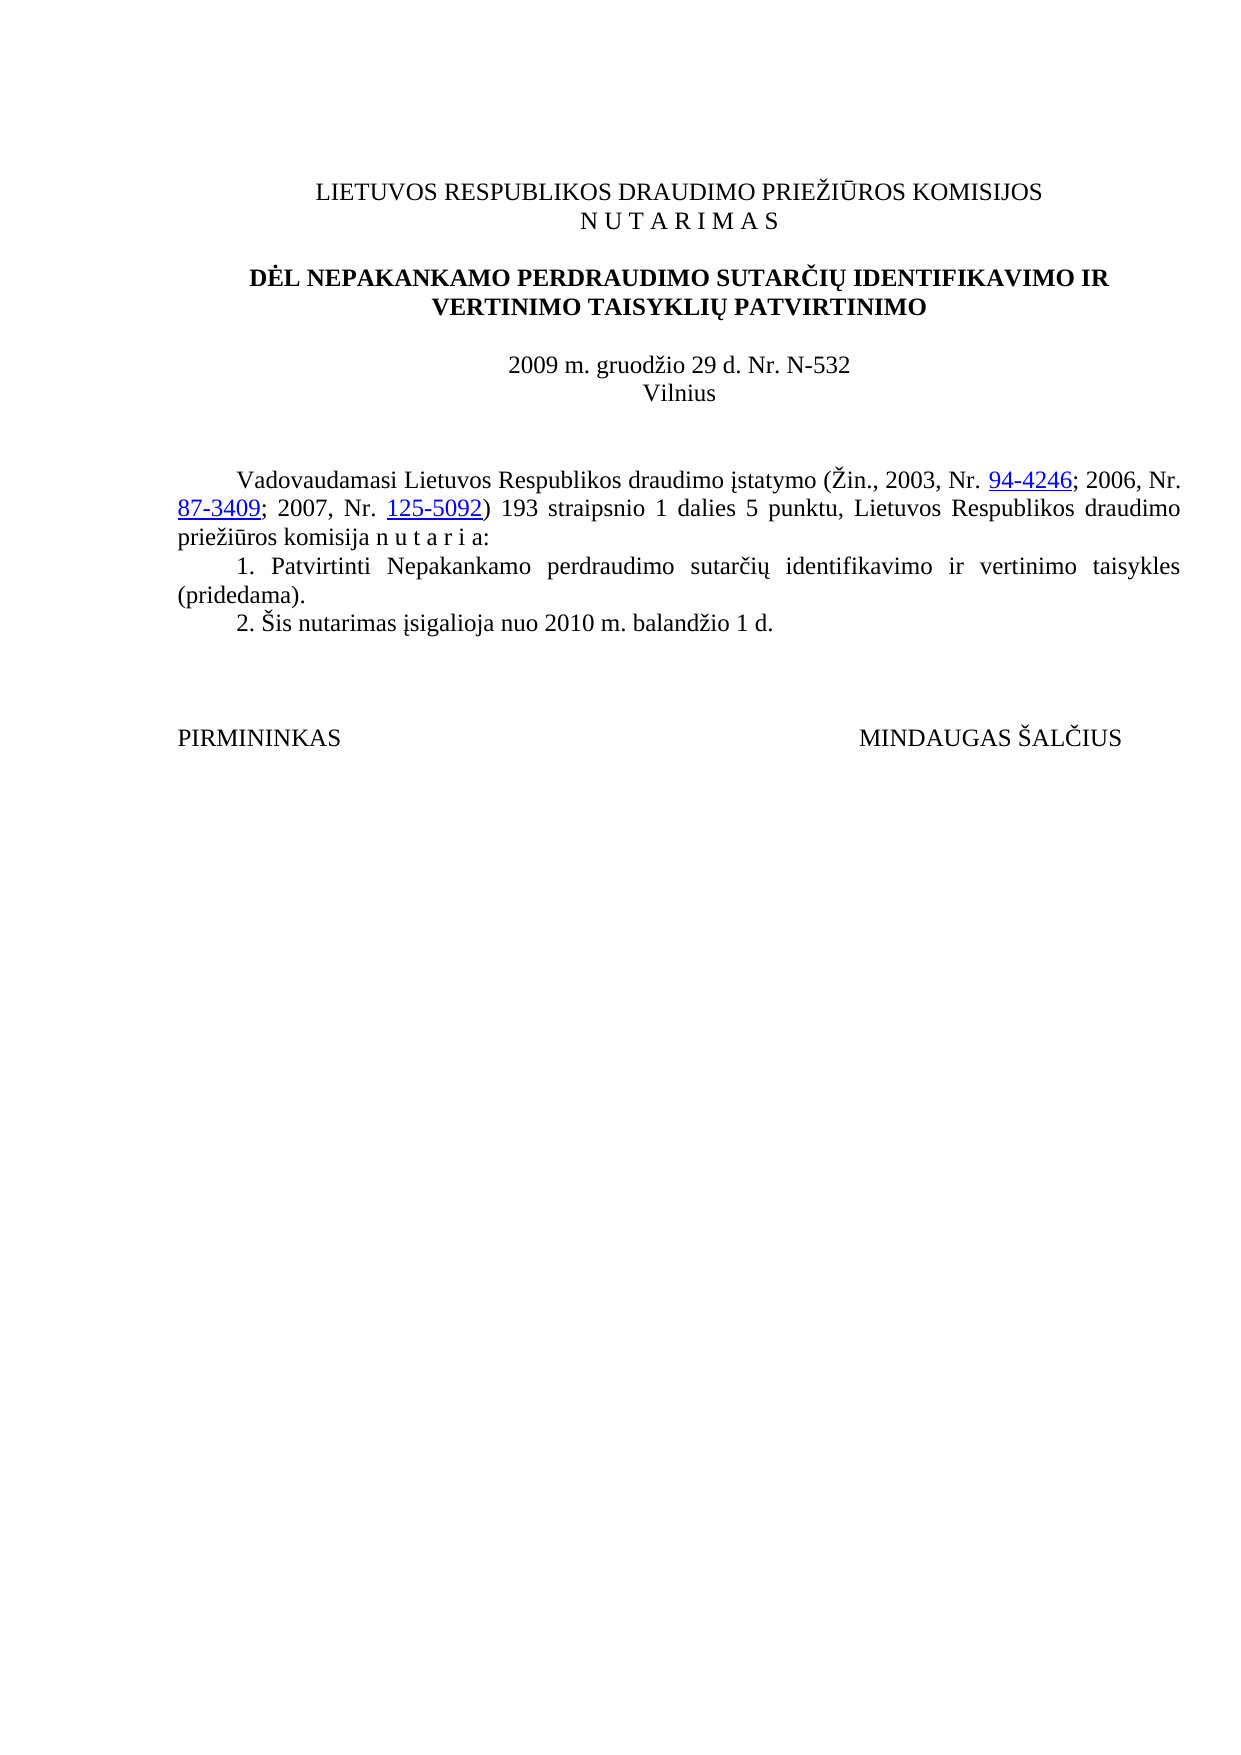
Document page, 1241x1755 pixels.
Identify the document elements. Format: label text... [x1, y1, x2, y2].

text 2. Šis nutarimas įsigalioja nuo 2010 m. balandžio 1 d. [177, 608, 1181, 637]
text DĖL NEPAKANKAMO PERDRAUDIMO SUTARČIŲ IDENTIFIKAVIMO IR VERTINIMO TAISYKLIŲ PATVIRTINIMO [177, 263, 1181, 321]
text LIETUVOS RESPUBLIKOS DRAUDIMO PRIEŽIŪROS KOMISIJOS [177, 177, 1181, 206]
text pirmininkas Mindaugas Šalčius [177, 723, 1181, 752]
text Vilnius [177, 378, 1181, 407]
text NUTARIMAS [177, 206, 1181, 235]
text 1. Patvirtinti Nepakankamo perdraudimo sutarčių identifikavimo ir vertinimo taisykles (pridedama). [177, 551, 1181, 608]
text Vadovaudamasi Lietuvos Respublikos draudimo įstatymo (Žin., 2003, Nr. 94-4246; 2006, Nr. 87-3409; 2007, Nr. 125-5092) 193 straipsnio 1 dalies 5 punktu, Lietuvos Respublikos draudimo priežiūros komisija nutaria: [177, 465, 1181, 551]
text 2009 m. gruodžio 29 d. Nr. N-532 [177, 350, 1181, 378]
